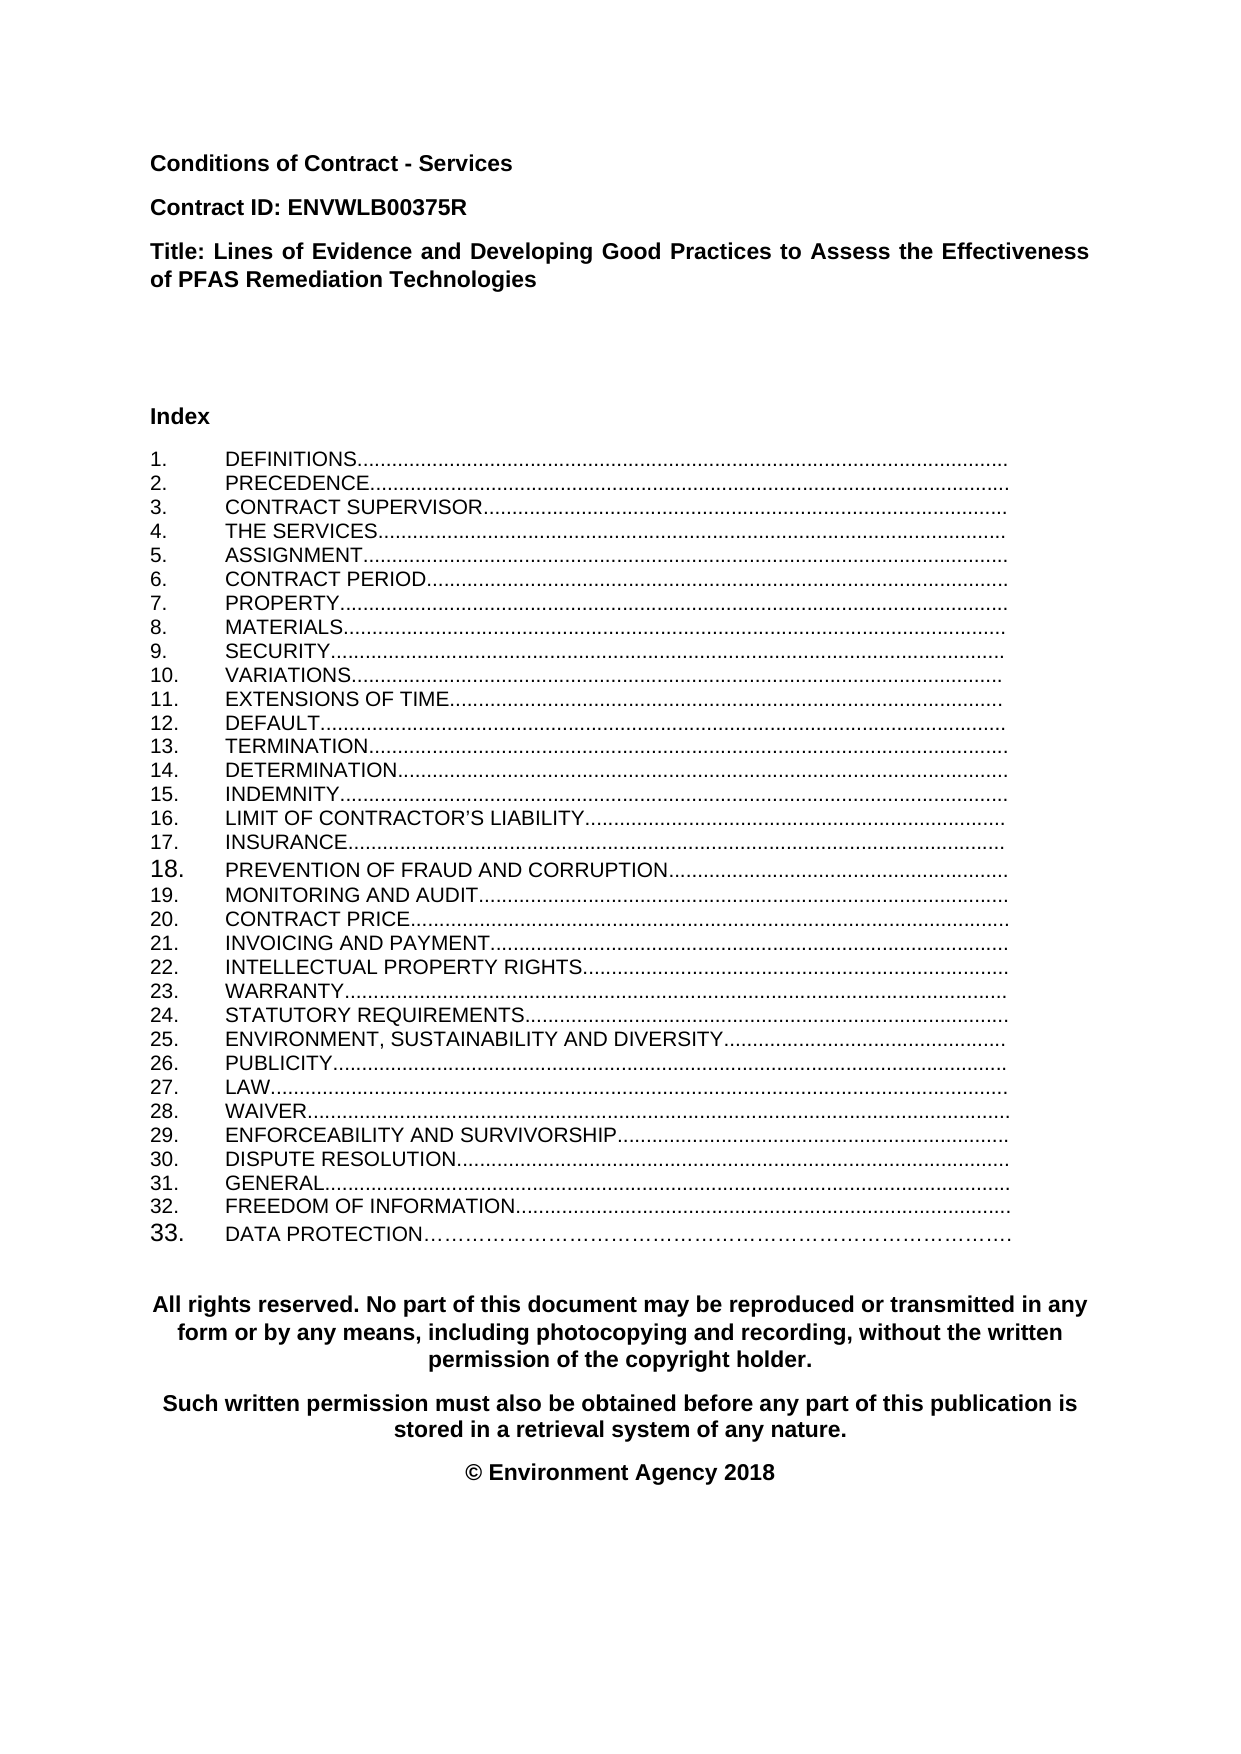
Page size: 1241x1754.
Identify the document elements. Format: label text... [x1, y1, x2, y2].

list INSURANCE.................................................................................................................. [150, 830, 1090, 854]
list MONITORING AND AUDIT............................................................................................ [150, 883, 1090, 907]
list WAIVER.......................................................................................................................... [150, 1098, 1090, 1122]
list THE SERVICES............................................................................................................. [150, 519, 1090, 543]
list CONTRACT PRICE........................................................................................................ [150, 907, 1090, 931]
list STATUTORY REQUIREMENTS.................................................................................... [150, 1003, 1090, 1027]
list INTELLECTUAL PROPERTY RIGHTS.......................................................................... [150, 955, 1090, 979]
list LAW................................................................................................................................ [150, 1074, 1090, 1098]
list WARRANTY................................................................................................................... [150, 979, 1090, 1003]
list PREVENTION OF FRAUD AND CORRUPTION........................................................... [150, 854, 1090, 883]
list PROPERTY.................................................................................................................... [150, 591, 1090, 614]
text Title: Lines of Evidence and Developing Good Practices to Assess the Effectiveness of PFAS Remediation Technologies [150, 238, 1090, 292]
list GENERAL....................................................................................................................... [150, 1170, 1090, 1194]
list MATERIALS................................................................................................................... [150, 614, 1090, 638]
list CONTRACT PERIOD..................................................................................................... [150, 567, 1090, 591]
list ASSIGNMENT................................................................................................................ [150, 543, 1090, 567]
list VARIATIONS................................................................................................................. [150, 662, 1090, 686]
list PUBLICITY..................................................................................................................... [150, 1051, 1090, 1074]
list TERMINATION............................................................................................................... [150, 734, 1090, 758]
list DISPUTE RESOLUTION................................................................................................ [150, 1146, 1090, 1170]
list DETERMINATION.......................................................................................................... [150, 758, 1090, 782]
text © Environment Agency 2018 [150, 1459, 1090, 1486]
list ENFORCEABILITY AND SURVIVORSHIP.................................................................... [150, 1122, 1090, 1146]
text All rights reserved. No part of this document may be reproduced or transmitted in any form or by any means, including photocopying and recording, without the written permission of the copyright holder. [150, 1291, 1090, 1372]
list DEFINITIONS................................................................................................................. [150, 447, 1090, 471]
list ENVIRONMENT, SUSTAINABILITY AND DIVERSITY................................................. [150, 1027, 1090, 1051]
text Conditions of Contract - Services [150, 150, 1090, 176]
list INDEMNITY.................................................................................................................... [150, 782, 1090, 806]
list DATA PROTECTION…………………………………………………………………………. [150, 1218, 1161, 1247]
list CONTRACT SUPERVISOR........................................................................................... [150, 495, 1090, 519]
list INVOICING AND PAYMENT.......................................................................................... [150, 931, 1090, 955]
list EXTENSIONS OF TIME................................................................................................ [150, 686, 1090, 710]
list FREEDOM OF INFORMATION...................................................................................... [150, 1194, 1161, 1218]
list LIMIT OF CONTRACTOR’S LIABILITY......................................................................... [150, 806, 1090, 830]
list DEFAULT....................................................................................................................... [150, 710, 1090, 734]
text Index [150, 403, 1090, 429]
text Contract ID: ENVWLB00375R [150, 194, 1090, 220]
list PRECEDENCE............................................................................................................... [150, 471, 1090, 495]
list SECURITY..................................................................................................................... [150, 638, 1090, 662]
text Such written permission must also be obtained before any part of this publication is stored in a retrieval system of any nature. [150, 1390, 1090, 1443]
